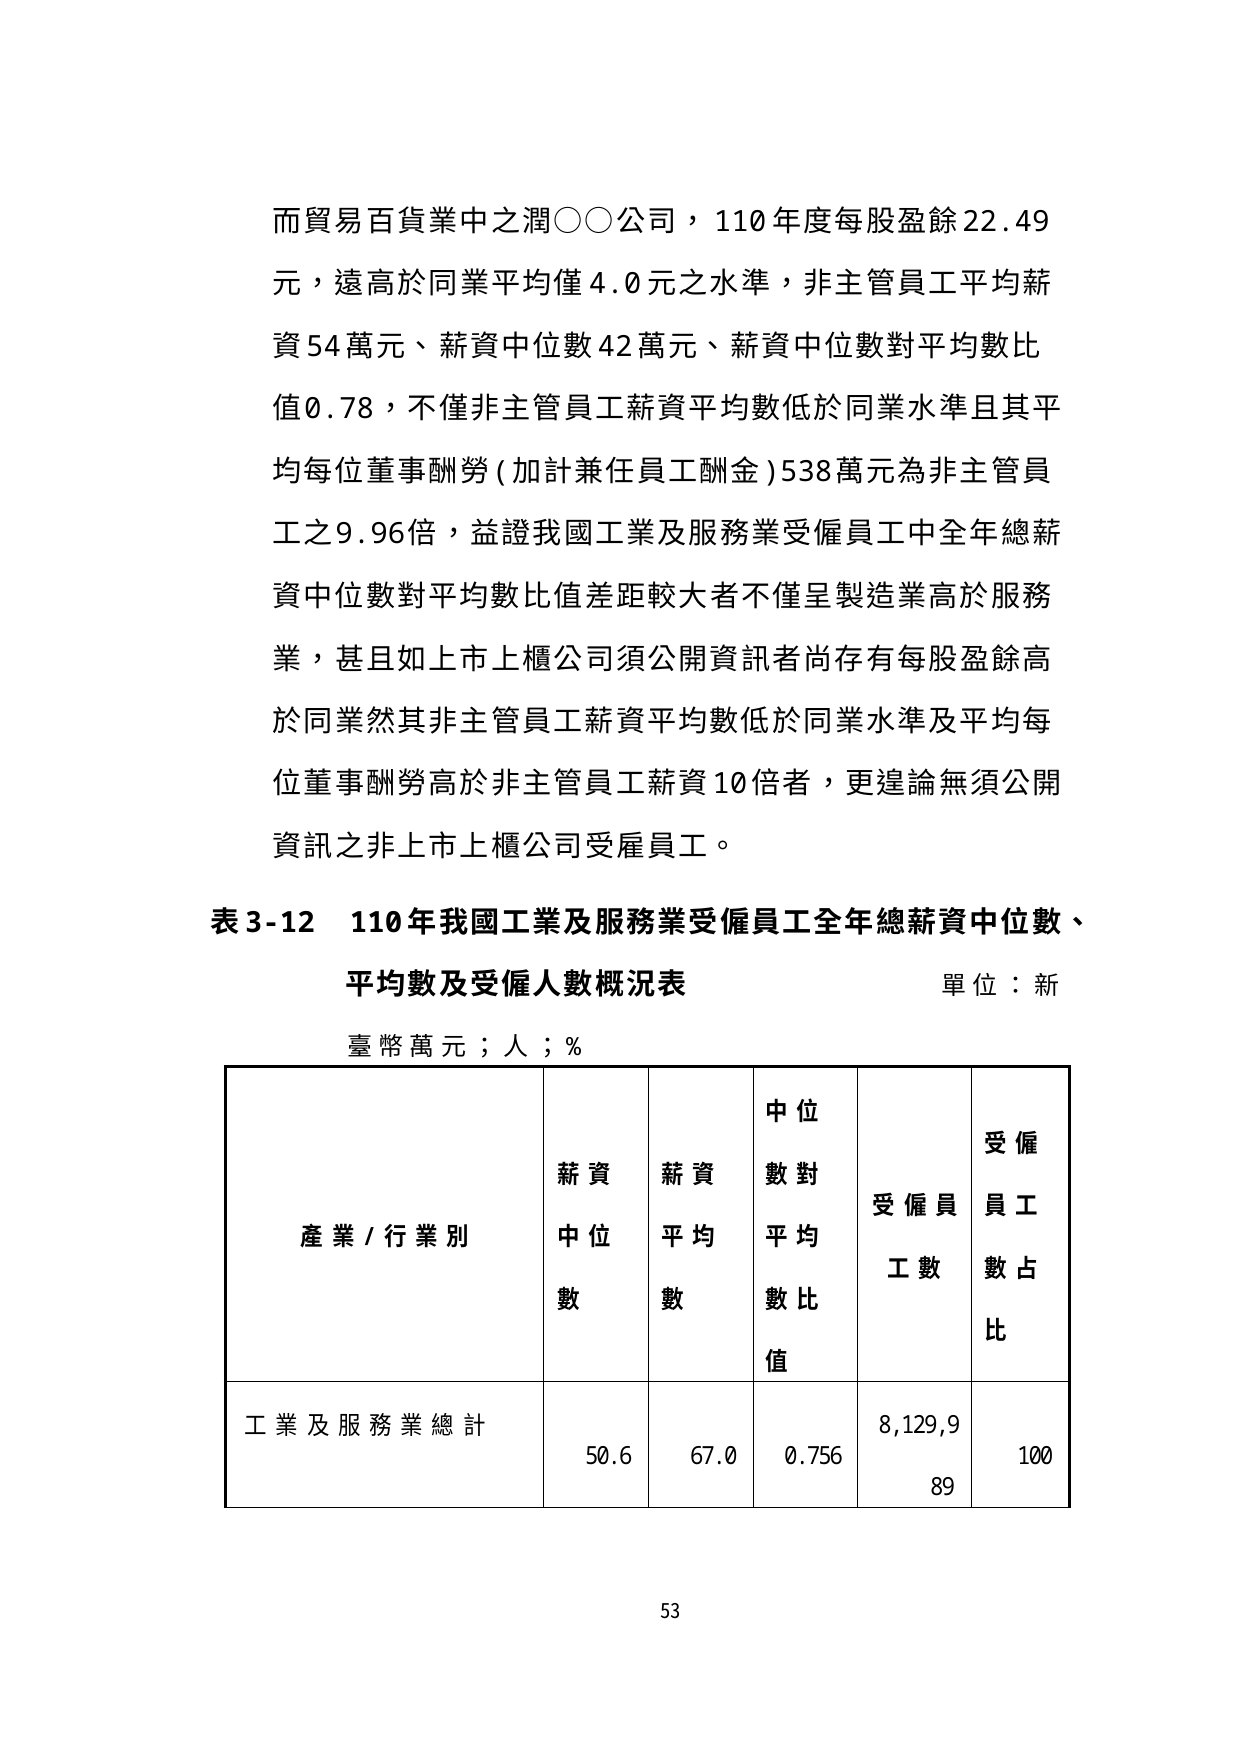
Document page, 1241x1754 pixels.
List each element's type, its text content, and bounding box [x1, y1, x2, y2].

table_cell 50.6 [544, 1382, 648, 1507]
table_cell 0.756 [754, 1382, 857, 1507]
table_cell 8,129,989 [858, 1382, 971, 1507]
table_header 產業/行業別 [227, 1068, 543, 1381]
text 表3-12 110年我國工業及服務業受僱員工全年總薪資中位數、平均數及受僱人數概況表 單位：新臺幣萬元；人；% [207, 878, 1063, 1065]
table_header 薪資平均數 [649, 1068, 753, 1381]
table_cell 工業及服務業總計 [227, 1382, 543, 1507]
table_header 受僱員工數占比 [972, 1068, 1068, 1381]
table_cell 67.0 [649, 1382, 753, 1507]
table_header 受僱員工數 [858, 1068, 971, 1381]
table_header 中位數對平均數比值 [754, 1068, 857, 1381]
table_cell 100 [972, 1382, 1068, 1507]
text 依110年我國工業及服務業受僱員工全年總薪資中位數之統計資料，薪資中位數對平均數比值為0.756，其中僅工業5大類中之製造業比值(0.753)低於該值，尤以製造業中之電子零組件製造業比值0.731最低，而服務業之比值較低者依序為醫療保健及社會工作服務業(0.778)、批發及零售業(0.782)、不動產業(0.791)，顯見製造業存有極端高薪之情況者較服務業多；若就行業別分，製造業與服務業中受僱人數最多之電子零組件製造業、批發及零售業，其全年總薪資中位數對平均數比值差距較大(詳表3-12)；復依公開資訊觀測站所公開各上市上櫃公司關於非擔任主管職務之全時員工薪資(下簡稱非主管員工薪資)、董監事報酬及每股盈餘等相關資訊，亦發現有部分公司每股盈餘高於同業，惟非主管員工薪資平均數低於同業水準者，如電子零組件製造業中之健○公司，110年度每股盈餘11.15元，高於同業平均每股盈餘6.8元之水準，然非主管員工平均薪資66.6萬元、薪資中位數46.5萬元、薪資中位數對平均數比值0.70，不僅低於表3-12中行政院主計總處所公布之0.731，且其平均每位董事酬勞(加計兼任員工酬金)998.6萬元為非主管員工之14.99倍；而貿易百貨業中之潤○○公司，110年度每股盈餘22.49元，遠高於同業平均僅4.0元之水準，非主管員工平均薪資54萬元、薪資中位數42萬元、薪資中位數對平均數比值0.78，不僅非主管員工薪資平均數低於同業水準且其平均每位董事酬勞(加計兼任員工酬金)538萬元為非主管員工之9.96倍，益證我國工業及服務業受僱員工中全年總薪資中位數對平均數比值差距較大者不僅呈製造業高於服務業，甚且如上市上櫃公司須公開資訊者尚存有每股盈餘高於同業然其非主管員工薪資平均數低於同業水準及平均每位董事酬勞高於非主管員工薪資10倍者，更遑論無須公開資訊之非上市上櫃公司受雇員工。 [266, 177, 1063, 865]
table_header 薪資中位數 [544, 1068, 648, 1381]
